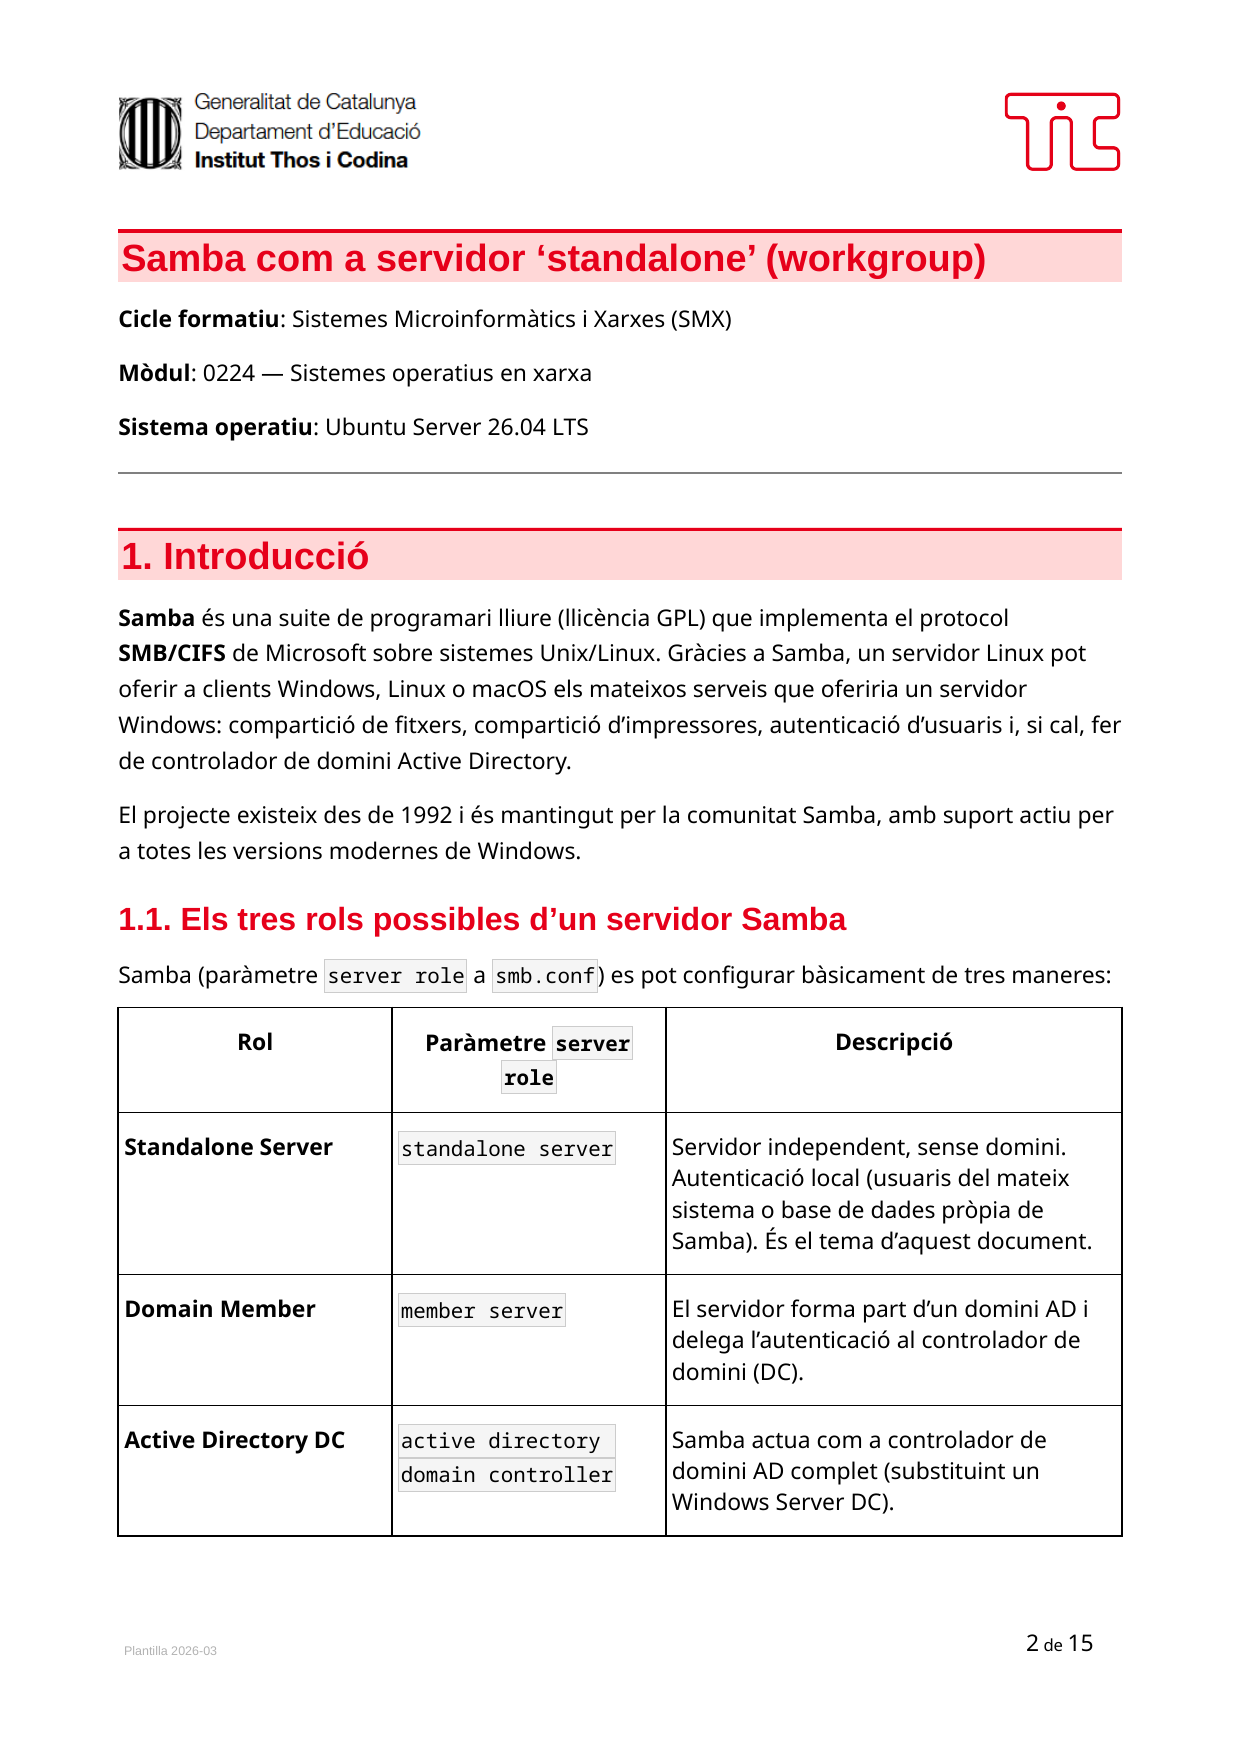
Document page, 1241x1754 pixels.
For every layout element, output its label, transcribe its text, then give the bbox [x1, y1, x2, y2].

text El projecte existeix des de 1992 i és mantingut per la comunitat Samba, amb suport actiu per a totes les versions modernes de Windows. [118, 799, 1122, 866]
table_header Descripció [667, 1008, 1121, 1112]
table_cell Standalone Server [119, 1113, 391, 1274]
text Samba és una suite de programari lliure (llicència GPL) que implementa el protocol SMB/CIFS de Microsoft sobre sistemes Unix/Linux. Gràcies a Samba, un servidor Linux pot oferir a clients Windows, Linux o macOS els mateixos serveis que oferiria un servidor Windows: compartició de fitxers, compartició d’impressores, autenticació d’usuaris i, si cal, fer de controlador de domini Active Directory. [118, 601, 1122, 776]
table_cell Domain Member [119, 1275, 391, 1404]
picture [1004, 92, 1123, 171]
text Sistema operatiu: Ubuntu Server 26.04 LTS [118, 411, 1122, 442]
text Cicle formatiu: Sistemes Microinformàtics i Xarxes (SMX) [118, 303, 1122, 334]
table_header Rol [119, 1008, 391, 1112]
text Samba (paràmetre server role a smb.conf) es pot configurar bàsicament de tres maneres: [118, 959, 324, 993]
subtitle 1.1. Els tres rols possibles d’un servidor Samba [118, 900, 1122, 937]
text Samba (paràmetre server role a smb.conf) es pot configurar bàsicament de tres maneres: [598, 959, 1122, 993]
table_cell standalone server [393, 1113, 665, 1274]
text Mòdul: 0224 — Sistemes operatius en xarxa [118, 357, 1122, 388]
table_header Paràmetre server role [393, 1008, 665, 1112]
table_cell El servidor forma part d’un domini AD i delega l’autenticació al controlador de domini (DC). [667, 1275, 1121, 1404]
picture [118, 92, 422, 171]
table_cell member server [393, 1275, 665, 1404]
table_cell Samba actua com a controlador de domini AD complet (substituint un Windows Server DC). [667, 1406, 1121, 1535]
subtitle Samba com a servidor ‘standalone’ (workgroup) [118, 233, 1122, 282]
table_cell Active Directory DC [119, 1406, 391, 1535]
table_cell active directory domain controller [393, 1406, 665, 1535]
subtitle 1. Introducció [118, 531, 1122, 580]
table_cell Servidor independent, sense domini. Autenticació local (usuaris del mateix sistema o base de dades pròpia de Samba). És el tema d’aquest document. [667, 1113, 1121, 1274]
